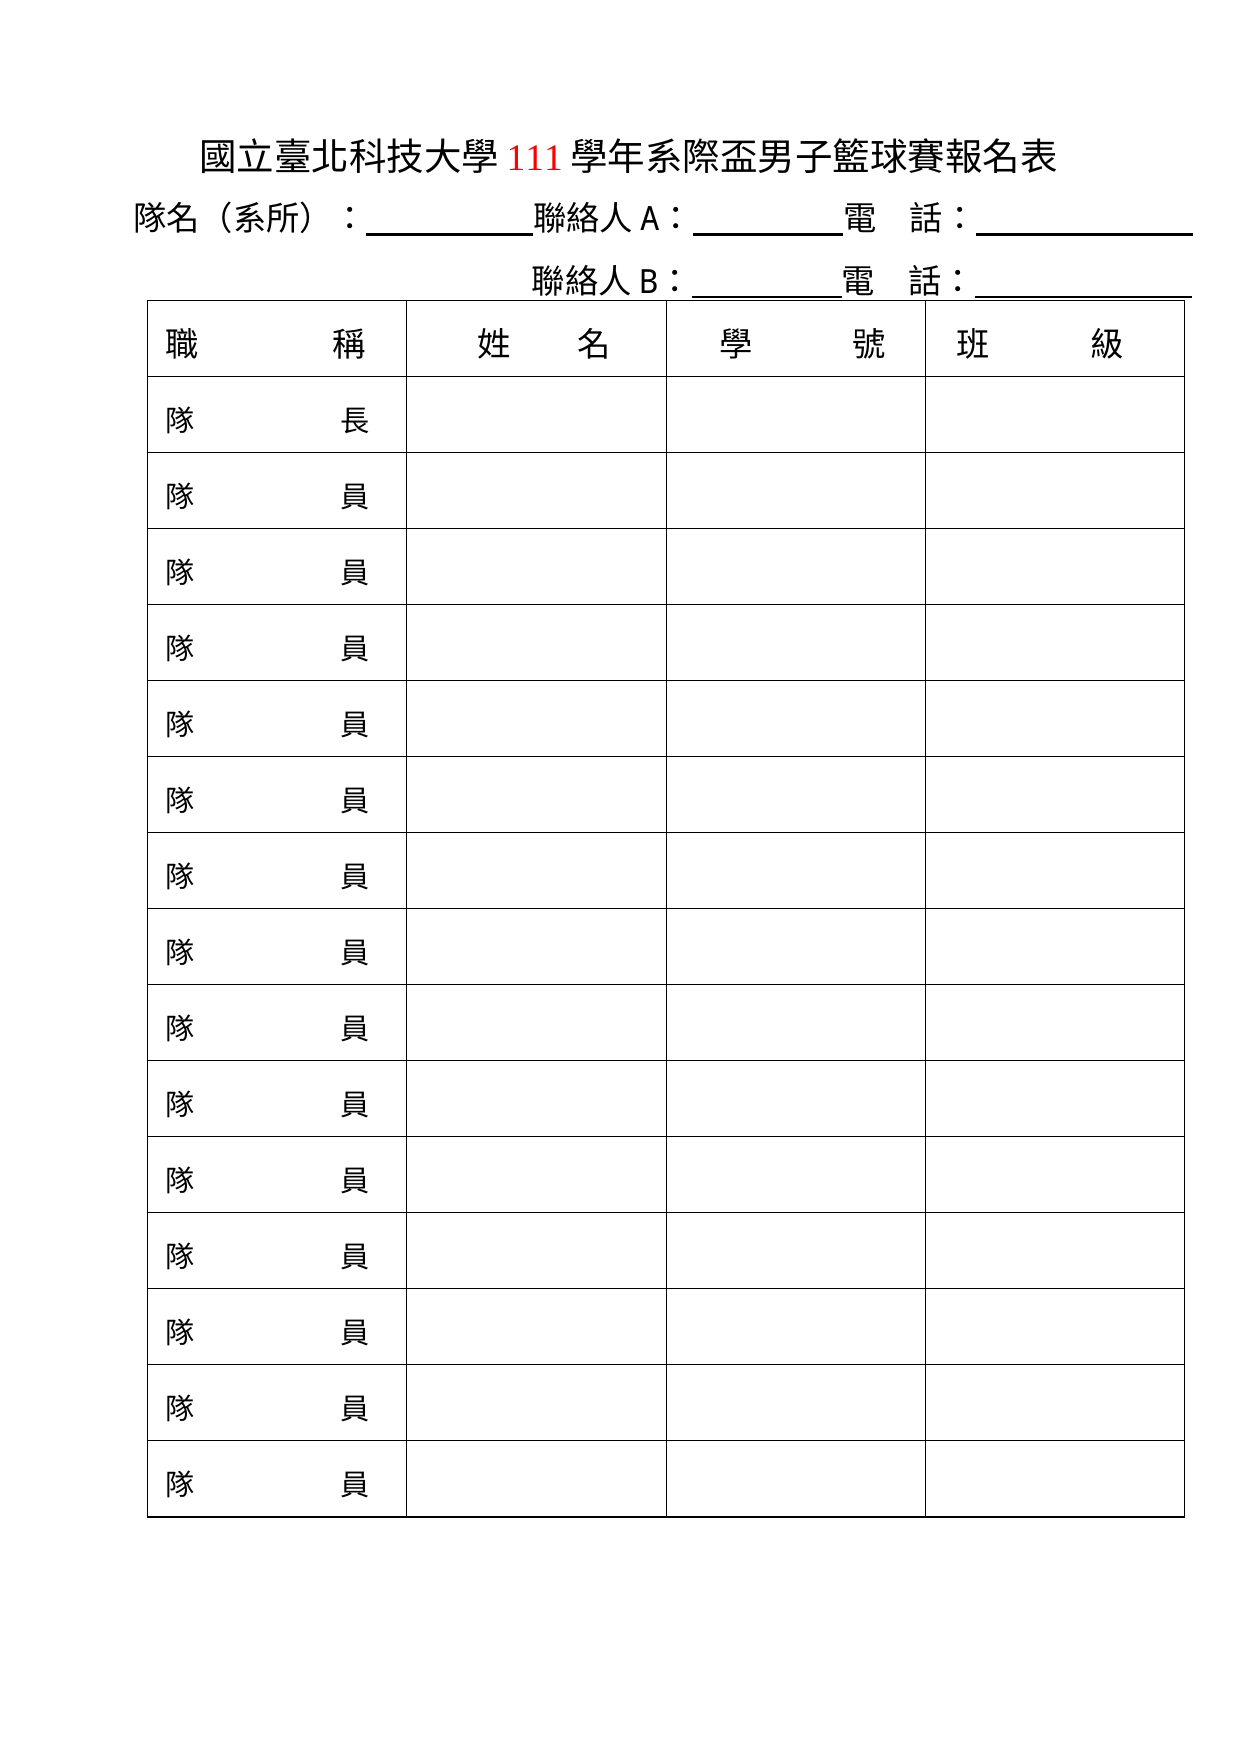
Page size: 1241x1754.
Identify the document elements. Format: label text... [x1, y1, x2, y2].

table_cell 隊 員 [148, 1137, 406, 1212]
table_cell [407, 1365, 666, 1440]
table_cell [667, 1213, 925, 1288]
text 聯絡人B： 電 話： [133, 237, 1196, 300]
table_cell [926, 1289, 1184, 1364]
table_cell [407, 1213, 666, 1288]
table_cell [407, 1137, 666, 1212]
table_cell [667, 757, 925, 832]
table_cell [407, 985, 666, 1060]
table_cell [407, 909, 666, 984]
table_cell [926, 1061, 1184, 1136]
table_cell [667, 1365, 925, 1440]
table_cell [926, 985, 1184, 1060]
table_cell [407, 1061, 666, 1136]
table_cell [407, 757, 666, 832]
table_cell [407, 1441, 666, 1516]
table_cell [926, 453, 1184, 528]
table_header 班 級 [926, 301, 1184, 376]
table_cell 隊 員 [148, 1061, 406, 1136]
table_cell 隊 員 [148, 985, 406, 1060]
table_cell 隊 員 [148, 1213, 406, 1288]
table_cell 隊 員 [148, 605, 406, 680]
table_cell 隊 員 [148, 1441, 406, 1516]
table_cell [407, 833, 666, 908]
table_cell [407, 377, 666, 452]
table_cell [926, 605, 1184, 680]
table_cell [926, 833, 1184, 908]
table_header 職 稱 [148, 301, 406, 376]
table_cell [926, 529, 1184, 604]
table_cell [926, 757, 1184, 832]
table_cell [926, 1213, 1184, 1288]
table_cell [667, 985, 925, 1060]
table_cell [667, 605, 925, 680]
table_header 姓 名 [407, 301, 666, 376]
table_cell [667, 681, 925, 756]
text 國立臺北科技大學111學年系際盃男子籃球賽報名表 [164, 112, 1093, 175]
table_cell 隊 長 [148, 377, 406, 452]
table_cell 隊 員 [148, 1289, 406, 1364]
table_cell [667, 909, 925, 984]
table_cell 隊 員 [148, 529, 406, 604]
table_cell [407, 681, 666, 756]
table_cell [926, 1137, 1184, 1212]
table_cell [667, 377, 925, 452]
table_cell [667, 1441, 925, 1516]
table_cell [667, 1061, 925, 1136]
table_cell [926, 1365, 1184, 1440]
table_cell [926, 377, 1184, 452]
table_cell [407, 529, 666, 604]
table_header 學 號 [667, 301, 925, 376]
text 隊名（系所）： 聯絡人A： 電 話： [133, 175, 1196, 237]
table_cell 隊 員 [148, 757, 406, 832]
table_cell [667, 529, 925, 604]
table_cell [667, 1289, 925, 1364]
table_cell [407, 453, 666, 528]
table_cell [926, 909, 1184, 984]
table_cell [926, 1441, 1184, 1516]
table_cell [667, 453, 925, 528]
table_cell 隊 員 [148, 909, 406, 984]
table_cell [667, 1137, 925, 1212]
table_cell [407, 605, 666, 680]
table_cell [407, 1289, 666, 1364]
table_cell 隊 員 [148, 681, 406, 756]
table_cell 隊 員 [148, 453, 406, 528]
table_cell 隊 員 [148, 1365, 406, 1440]
table_cell 隊 員 [148, 833, 406, 908]
table_cell [667, 833, 925, 908]
table_cell [926, 681, 1184, 756]
